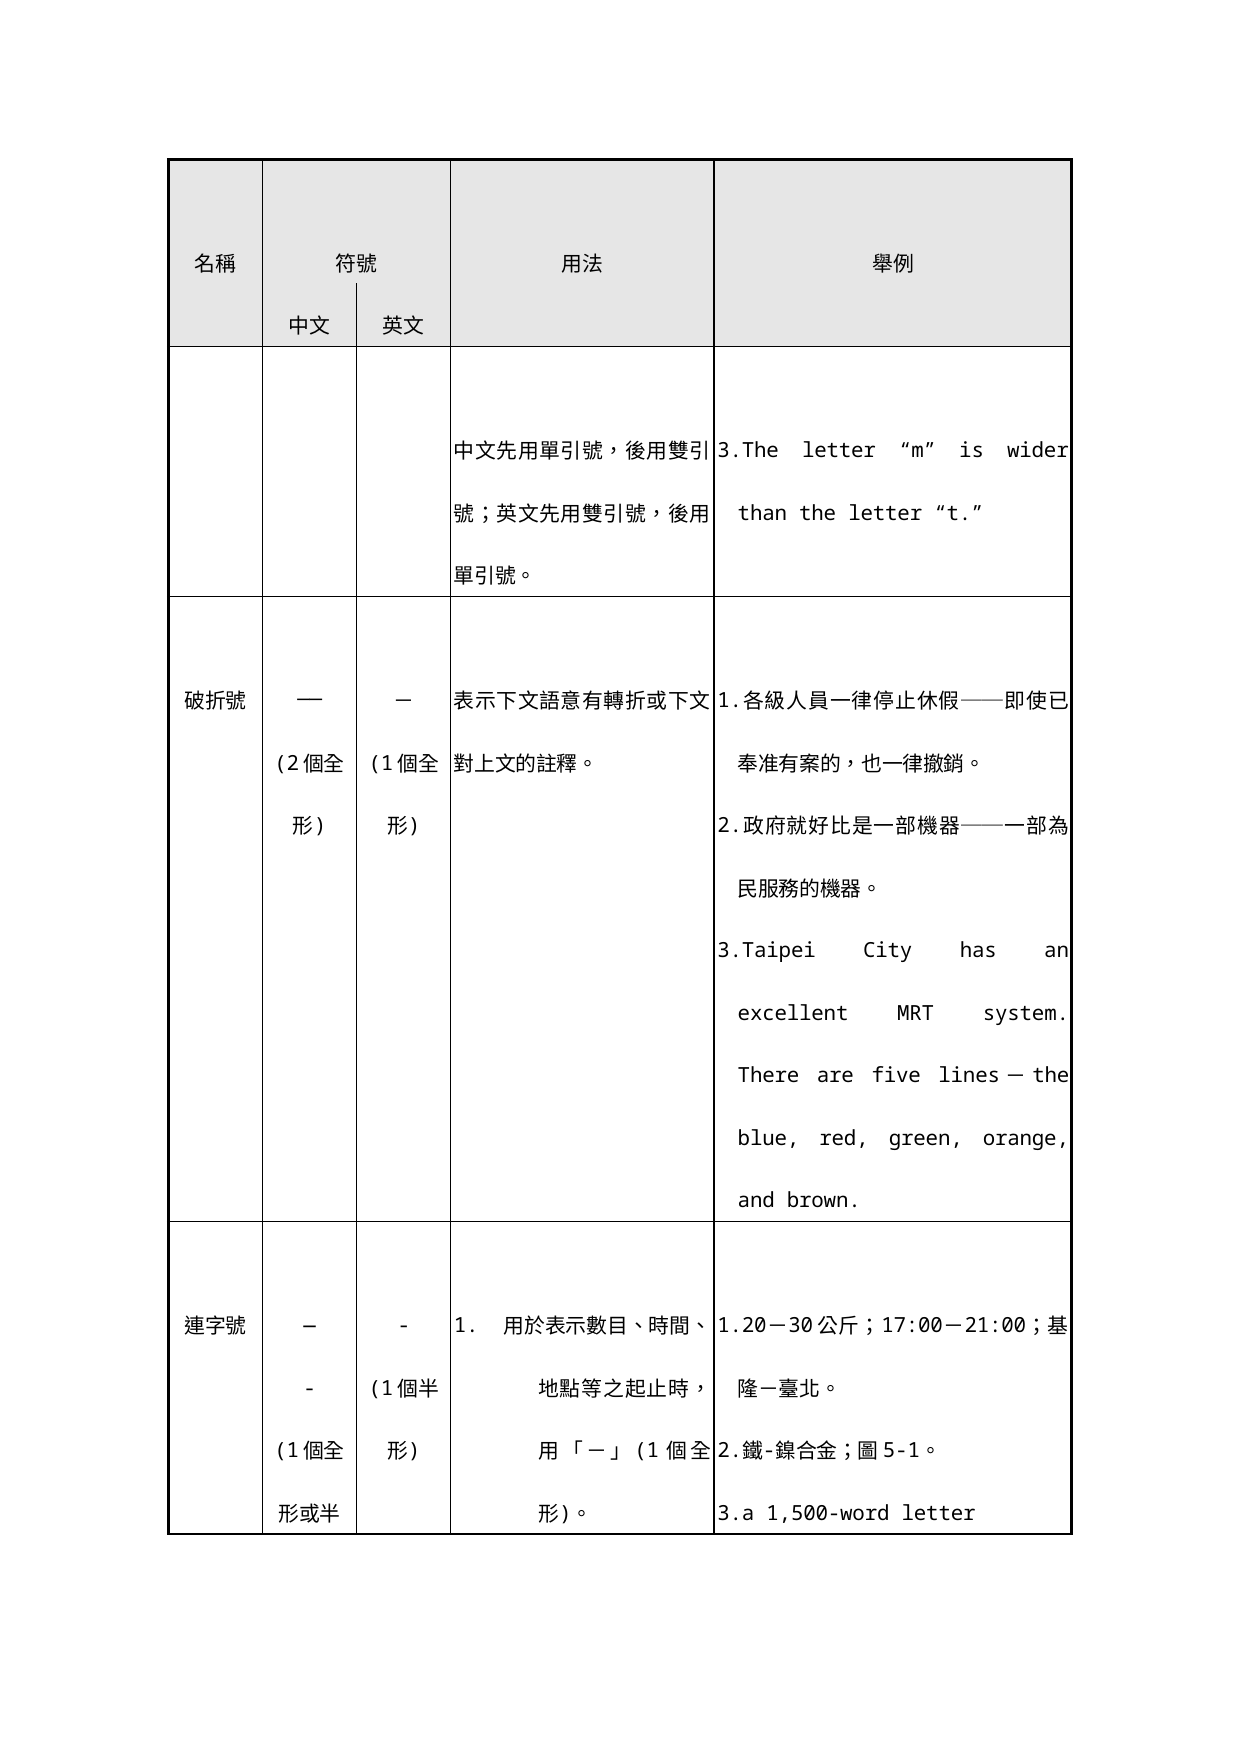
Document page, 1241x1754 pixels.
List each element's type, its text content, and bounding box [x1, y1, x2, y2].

table_cell [451, 283, 713, 346]
table_cell 英文 [357, 283, 450, 346]
table_cell [170, 283, 262, 346]
table_cell — - (1個全形或半 [263, 1222, 356, 1533]
table_header 符號 [263, 161, 450, 283]
table_cell 3.The letter “m” is wider than the letter “t.” [715, 347, 1070, 596]
table_cell 中文 [263, 283, 356, 346]
table_cell － (1個全形) [357, 597, 450, 1221]
table_cell [715, 283, 1070, 346]
table_header 名稱 [170, 161, 262, 283]
table_cell 1.各級人員一律停止休假──即使已奉准有案的，也一律撤銷。 2.政府就好比是一部機器──一部為民服務的機器。 3.Taipei City has an excellent MRT system. There are five lines－the blue, red, green, orange, and brown. [715, 597, 1070, 1221]
table_cell [357, 347, 450, 596]
table_cell 1.20－30公斤；17:00－21:00；基隆－臺北。 2.鐵-鎳合金；圖5-1。 3.a 1,500-word letter [715, 1222, 1070, 1533]
table_cell 用在下列文句的後面： 引用他人的詞句； 特別著重的詞句； 標記題目。 中文先用單引號，後用雙引號；英文先用雙引號，後用單引號。 [451, 347, 713, 596]
table_cell 破折號 [170, 597, 262, 1221]
table_cell 連字號 [170, 1222, 262, 1533]
table_cell 表示下文語意有轉折或下文對上文的註釋。 [451, 597, 713, 1221]
table_header 用法 [451, 161, 713, 283]
table_cell [170, 347, 262, 596]
table_cell - (1個半形) [357, 1222, 450, 1533]
table_cell [263, 347, 356, 596]
table_cell ── (2個全形) [263, 597, 356, 1221]
table_cell 用於表示數目、時間、地點等之起止時，用「－」(1個全形)。 用於複合詞組及各種型號、牌號、圖表序號等時，用「-」(1個半形)。 [451, 1222, 713, 1533]
table_header 舉例 [715, 161, 1070, 283]
